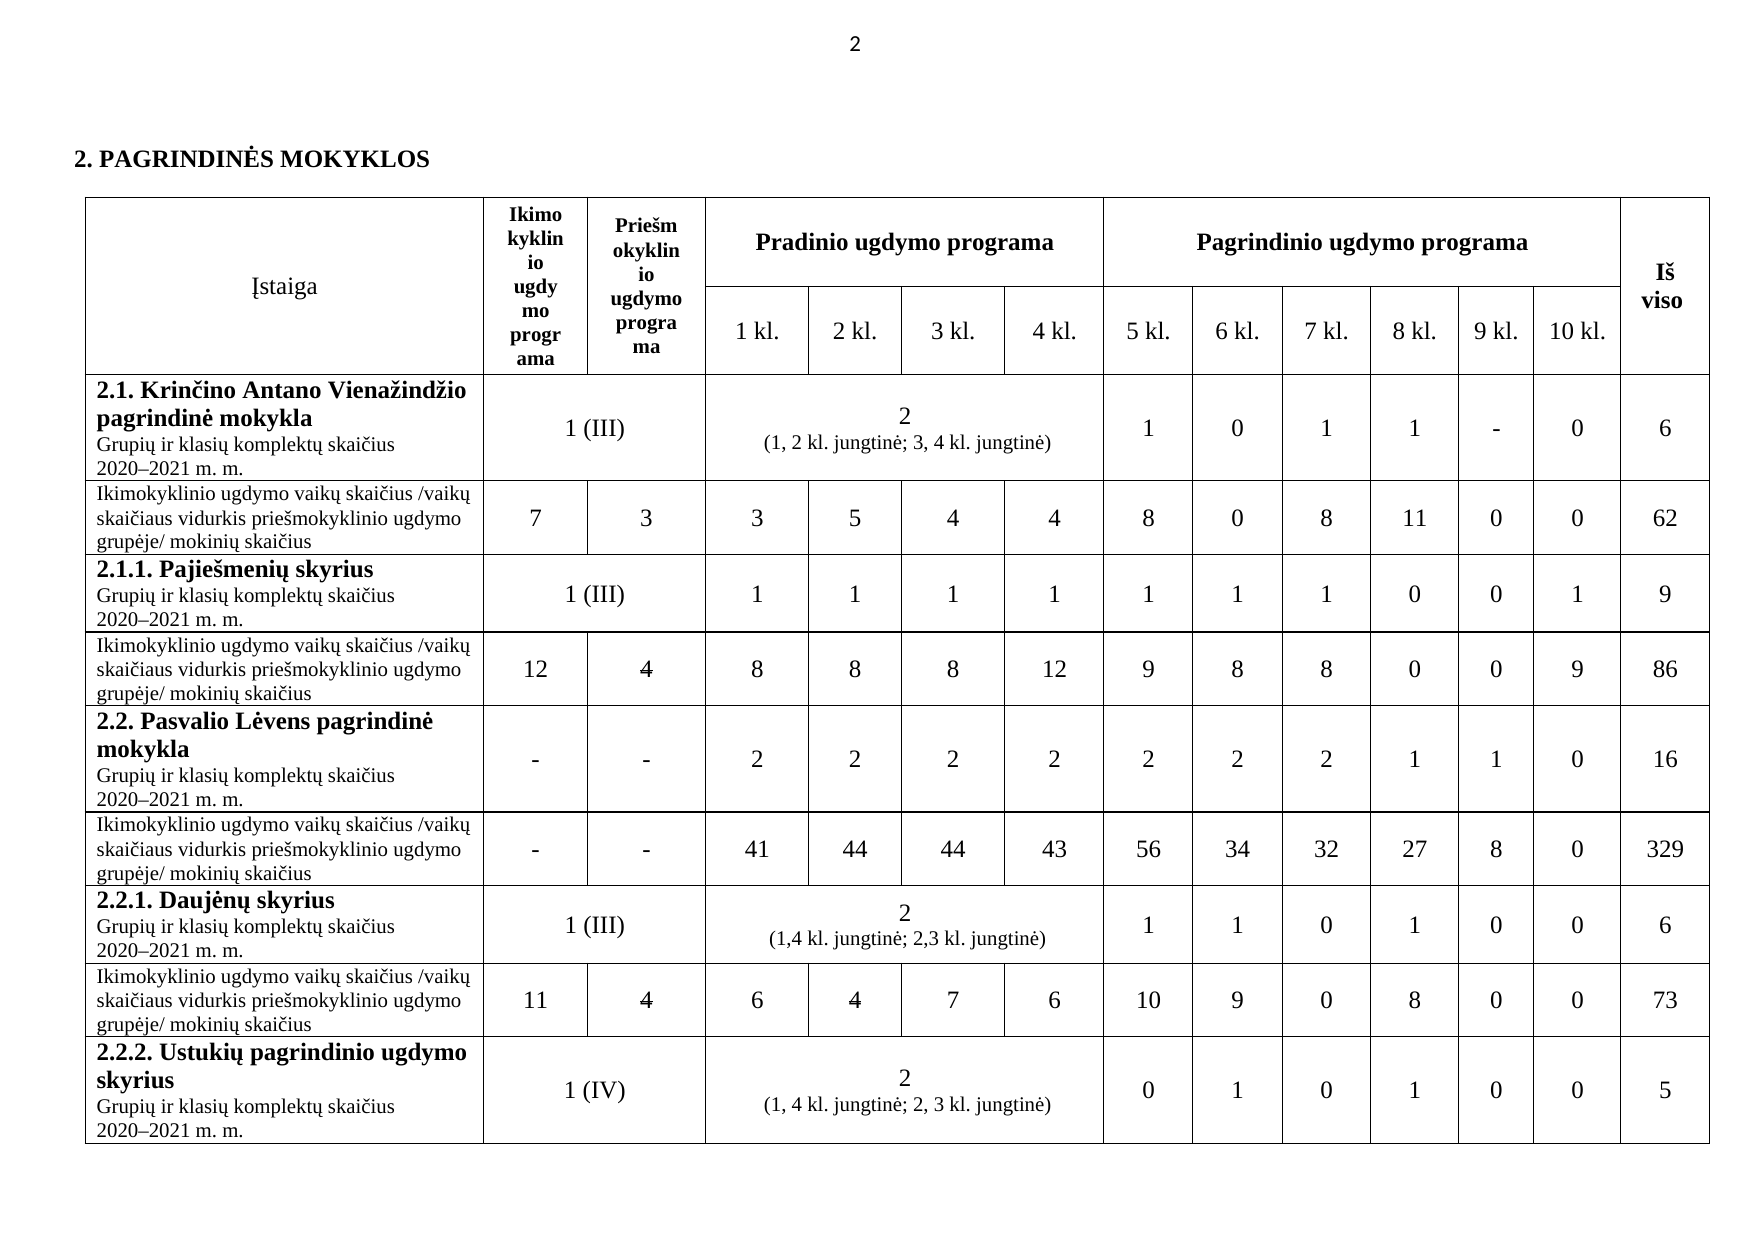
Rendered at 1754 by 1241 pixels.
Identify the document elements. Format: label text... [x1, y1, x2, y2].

table_cell - [484, 813, 587, 884]
table_cell 10 [1104, 964, 1192, 1036]
table_cell 0 [1459, 964, 1533, 1036]
table_cell 1 [1371, 706, 1458, 811]
table_cell 1 [809, 555, 901, 631]
table_cell 8 [809, 633, 901, 705]
table_header Pradinio ugdymo programa [706, 198, 1103, 286]
table_cell 73 [1621, 964, 1709, 1036]
table_cell 12 [484, 633, 587, 705]
table_cell 0 [1104, 1037, 1192, 1142]
table_cell 1 [1193, 886, 1282, 962]
table_cell 3 [706, 481, 808, 553]
table_cell 0 [1534, 481, 1620, 553]
table_cell 4 [588, 964, 705, 1036]
table_cell Ikimokyklinio ugdymo vaikų skaičius /vaikų skaičiaus vidurkis priešmokyklinio ugdymo grupėje/ mokinių skaičius [86, 813, 483, 884]
table_cell 0 [1459, 481, 1533, 553]
table_cell 1 [1283, 375, 1370, 480]
table_cell 7 kl. [1283, 287, 1370, 374]
table_cell 1 [1371, 886, 1458, 962]
table_cell 41 [706, 813, 808, 884]
table_cell 8 [1283, 633, 1370, 705]
table_cell 0 [1459, 633, 1533, 705]
table_cell 1 (IV) [484, 1037, 705, 1142]
table_cell - [588, 706, 705, 811]
table_cell 1 [1193, 1037, 1282, 1142]
table_cell 0 [1193, 481, 1282, 553]
table_cell 0 [1534, 886, 1620, 962]
table_cell 0 [1534, 813, 1620, 884]
table_cell 6 [1621, 886, 1709, 962]
table_cell 1 [1371, 1037, 1458, 1142]
table_cell 0 [1459, 555, 1533, 631]
table_cell 1 (III) [484, 886, 705, 962]
table_cell 1 [1193, 555, 1282, 631]
table_cell 4 kl. [1005, 287, 1103, 374]
table_cell 1 (III) [484, 555, 705, 631]
table_cell 5 [809, 481, 901, 553]
table_cell 2 [1104, 706, 1192, 811]
table_cell 5 [1621, 1037, 1709, 1142]
table_cell 1 [1459, 706, 1533, 811]
table_cell 9 [1193, 964, 1282, 1036]
table_header Priešmokyklinio ugdymo programa [588, 198, 705, 374]
table_cell 8 [1371, 964, 1458, 1036]
table_cell 11 [484, 964, 587, 1036]
table_cell 4 [1005, 481, 1103, 553]
table_cell 8 [1459, 813, 1533, 884]
table_cell 2 [809, 706, 901, 811]
text 2. PAGRINDINĖS MOKYKLOS [74, 144, 1636, 173]
table_cell 0 [1283, 964, 1370, 1036]
table_cell 0 [1459, 886, 1533, 962]
table_cell 1 [1005, 555, 1103, 631]
table_cell 5 kl. [1104, 287, 1192, 374]
table_cell 0 [1534, 964, 1620, 1036]
table_header Iš viso [1621, 198, 1709, 374]
table_cell 2.2.2. Ustukių pagrindinio ugdymo skyrius Grupių ir klasių komplektų skaičius 2020–2021 m. m. [86, 1037, 483, 1142]
table_cell - [1459, 375, 1533, 480]
table_cell 6 [706, 964, 808, 1036]
table_cell 0 [1534, 375, 1620, 480]
table_cell 44 [902, 813, 1004, 884]
table_cell 2 (1, 4 kl. jungtinė; 2, 3 kl. jungtinė) [706, 1037, 1103, 1142]
table_cell 32 [1283, 813, 1370, 884]
table_header Ikimokyklinio ugdymo programa [484, 198, 587, 374]
table_cell 0 [1534, 1037, 1620, 1142]
table_cell 6 [1005, 964, 1103, 1036]
table_cell 2.2. Pasvalio Lėvens pagrindinė mokykla Grupių ir klasių komplektų skaičius 2020–2021 m. m. [86, 706, 483, 811]
table_cell 0 [1283, 886, 1370, 962]
table_cell 2 (1,4 kl. jungtinė; 2,3 kl. jungtinė) [706, 886, 1103, 962]
table_cell 7 [902, 964, 1004, 1036]
table_cell 8 [1283, 481, 1370, 553]
table_cell 1 kl. [706, 287, 808, 374]
table_header Įstaiga [86, 198, 483, 374]
table_cell 0 [1534, 706, 1620, 811]
table_cell 9 [1534, 633, 1620, 705]
table_cell 8 [1193, 633, 1282, 705]
table_cell 329 [1621, 813, 1709, 884]
table_cell 0 [1283, 1037, 1370, 1142]
table_cell 0 [1371, 633, 1458, 705]
table_cell 2 [902, 706, 1004, 811]
table_cell 1 [902, 555, 1004, 631]
table_cell 7 [484, 481, 587, 553]
table_cell - [484, 706, 587, 811]
table_cell 6 [1621, 375, 1709, 480]
table_cell - [588, 813, 705, 884]
table_cell 2.2.1. Daujėnų skyrius Grupių ir klasių komplektų skaičius 2020–2021 m. m. [86, 886, 483, 962]
table_cell 9 [1621, 555, 1709, 631]
table_cell 16 [1621, 706, 1709, 811]
table_cell 34 [1193, 813, 1282, 884]
table_cell 2 (1, 2 kl. jungtinė; 3, 4 kl. jungtinė) [706, 375, 1103, 480]
table_cell 27 [1371, 813, 1458, 884]
table_cell 1 [1534, 555, 1620, 631]
table_cell 2.1.1. Pajiešmenių skyrius Grupių ir klasių komplektų skaičius 2020–2021 m. m. [86, 555, 483, 631]
table_cell 0 [1459, 1037, 1533, 1142]
table_cell 1 [1371, 375, 1458, 480]
table_cell 3 kl. [902, 287, 1004, 374]
table_cell 6 kl. [1193, 287, 1282, 374]
table_cell 1 (III) [484, 375, 705, 480]
table_cell 62 [1621, 481, 1709, 553]
table_cell 3 [588, 481, 705, 553]
table_cell 2 kl. [809, 287, 901, 374]
table_cell 0 [1193, 375, 1282, 480]
table_cell 43 [1005, 813, 1103, 884]
table_cell 1 [1104, 886, 1192, 962]
table_cell 8 kl. [1371, 287, 1458, 374]
table_cell Ikimokyklinio ugdymo vaikų skaičius /vaikų skaičiaus vidurkis priešmokyklinio ugdymo grupėje/ mokinių skaičius [86, 964, 483, 1036]
table_cell 2 [1005, 706, 1103, 811]
table_cell 9 kl. [1459, 287, 1533, 374]
table_cell 12 [1005, 633, 1103, 705]
table_cell Ikimokyklinio ugdymo vaikų skaičius /vaikų skaičiaus vidurkis priešmokyklinio ugdymo grupėje/ mokinių skaičius [86, 481, 483, 553]
table_cell 8 [902, 633, 1004, 705]
table_cell 86 [1621, 633, 1709, 705]
table_cell 8 [1104, 481, 1192, 553]
table_cell 44 [809, 813, 901, 884]
table_cell 1 [1283, 555, 1370, 631]
table_cell 4 [902, 481, 1004, 553]
table_cell 2 [706, 706, 808, 811]
table_cell 0 [1371, 555, 1458, 631]
table_cell Ikimokyklinio ugdymo vaikų skaičius /vaikų skaičiaus vidurkis priešmokyklinio ugdymo grupėje/ mokinių skaičius [86, 633, 483, 705]
table_cell 2 [1283, 706, 1370, 811]
table_cell 1 [706, 555, 808, 631]
table_cell 1 [1104, 555, 1192, 631]
table_header Pagrindinio ugdymo programa [1104, 198, 1620, 286]
table_cell 10 kl. [1534, 287, 1620, 374]
table_cell 56 [1104, 813, 1192, 884]
table_cell 11 [1371, 481, 1458, 553]
table_cell 9 [1104, 633, 1192, 705]
table_cell 2.1. Krinčino Antano Vienažindžio pagrindinė mokykla Grupių ir klasių komplektų skaičius 2020–2021 m. m. [86, 375, 483, 480]
table_cell 8 [706, 633, 808, 705]
table_cell 1 [1104, 375, 1192, 480]
table_cell 4 [588, 633, 705, 705]
table_cell 2 [1193, 706, 1282, 811]
table_cell 4 [809, 964, 901, 1036]
